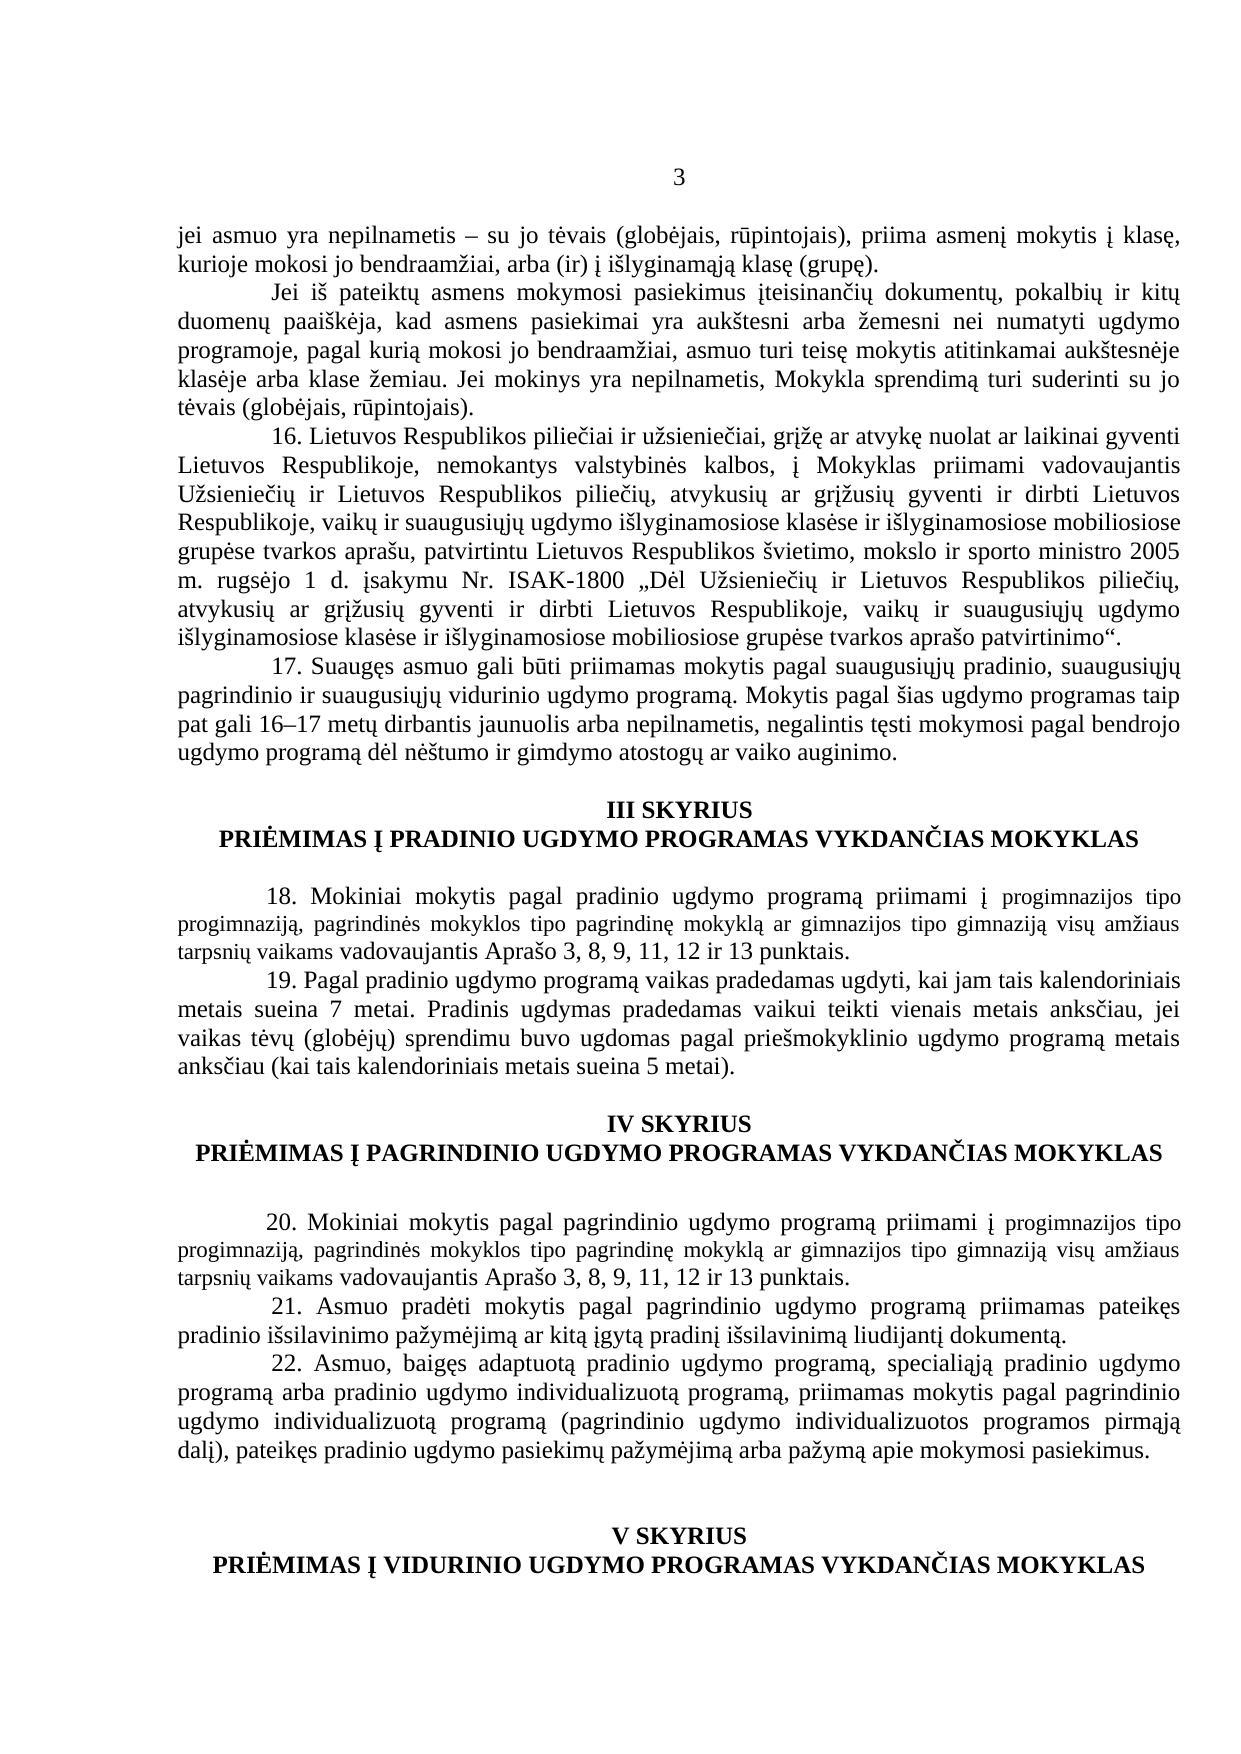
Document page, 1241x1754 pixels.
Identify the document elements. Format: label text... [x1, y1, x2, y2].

text III SKYRIUS [177, 795, 1181, 824]
text 21. Asmuo pradėti mokytis pagal pagrindinio ugdymo programą priimamas pateikęs pradinio išsilavinimo pažymėjimą ar kitą įgytą pradinį išsilavinimą liudijantį dokumentą. [177, 1291, 1181, 1348]
text PRIĖMIMAS Į VIDURINIO UGDYMO PROGRAMAS VYKDANČIAS MOKYKLAS [177, 1550, 1181, 1578]
text 16. Lietuvos Respublikos piliečiai ir užsieniečiai, grįžę ar atvykę nuolat ar laikinai gyventi Lietuvos Respublikoje, nemokantys valstybinės kalbos, į Mokyklas priimami vadovaujantis Užsieniečių ir Lietuvos Respublikos piliečių, atvykusių ar grįžusių gyventi ir dirbti Lietuvos Respublikoje, vaikų ir suaugusiųjų ugdymo išlyginamosiose klasėse ir išlyginamosiose mobiliosiose grupėse tvarkos aprašu, patvirtintu Lietuvos Respublikos švietimo, mokslo ir sporto ministro 2005 m. rugsėjo 1 d. įsakymu Nr. ISAK-1800 „Dėl Užsieniečių ir Lietuvos Respublikos piliečių, atvykusių ar grįžusių gyventi ir dirbti Lietuvos Respublikoje, vaikų ir suaugusiųjų ugdymo išlyginamosiose klasėse ir išlyginamosiose mobiliosiose grupėse tvarkos aprašo patvirtinimo“. [177, 421, 1181, 651]
text 17. Suaugęs asmuo gali būti priimamas mokytis pagal suaugusiųjų pradinio, suaugusiųjų pagrindinio ir suaugusiųjų vidurinio ugdymo programą. Mokytis pagal šias ugdymo programas taip pat gali 16–17 metų dirbantis jaunuolis arba nepilnametis, negalintis tęsti mokymosi pagal bendrojo ugdymo programą dėl nėštumo ir gimdymo atostogų ar vaiko auginimo. [177, 651, 1181, 766]
text 18. Mokiniai mokytis pagal pradinio ugdymo programą priimami į progimnazijos tipo progimnaziją, pagrindinės mokyklos tipo pagrindinę mokyklą ar gimnazijos tipo gimnaziją visų amžiaus tarpsnių vaikams vadovaujantis Aprašo 3, 8, 9, 11, 12 ir 13 punktais. [177, 881, 1181, 965]
text IV SKYRIUS [177, 1109, 1181, 1138]
text 19. Pagal pradinio ugdymo programą vaikas pradedamas ugdyti, kai jam tais kalendoriniais metais sueina 7 metai. Pradinis ugdymas pradedamas vaikui teikti vienais metais anksčiau, jei vaikas tėvų (globėjų) sprendimu buvo ugdomas pagal priešmokyklinio ugdymo programą metais anksčiau (kai tais kalendoriniais metais sueina 5 metai). [177, 965, 1181, 1080]
text 20. Mokiniai mokytis pagal pagrindinio ugdymo programą priimami į progimnazijos tipo progimnaziją, pagrindinės mokyklos tipo pagrindinę mokyklą ar gimnazijos tipo gimnaziją visų amžiaus tarpsnių vaikams vadovaujantis Aprašo 3, 8, 9, 11, 12 ir 13 punktais. [177, 1207, 1181, 1291]
text Jei iš pateiktų asmens mokymosi pasiekimus įteisinančių dokumentų, pokalbių ir kitų duomenų paaiškėja, kad asmens pasiekimai yra aukštesni arba žemesni nei numatyti ugdymo programoje, pagal kurią mokosi jo bendraamžiai, asmuo turi teisę mokytis atitinkamai aukštesnėje klasėje arba klase žemiau. Jei mokinys yra nepilnametis, Mokykla sprendimą turi suderinti su jo tėvais (globėjais, rūpintojais). [177, 277, 1181, 421]
text V SKYRIUS [177, 1521, 1181, 1550]
text 22. Asmuo, baigęs adaptuotą pradinio ugdymo programą, specialiąją pradinio ugdymo programą arba pradinio ugdymo individualizuotą programą, priimamas mokytis pagal pagrindinio ugdymo individualizuotą programą (pagrindinio ugdymo individualizuotos programos pirmąją dalį), pateikęs pradinio ugdymo pasiekimų pažymėjimą arba pažymą apie mokymosi pasiekimus. [177, 1348, 1181, 1463]
text PRIĖMIMAS Į PAGRINDINIO UGDYMO PROGRAMAS VYKDANČIAS MOKYKLAS [177, 1138, 1181, 1166]
text PRIĖMIMAS Į PRADINIO UGDYMO PROGRAMAS VYKDANČIAS MOKYKLAS [177, 824, 1181, 852]
text jei asmuo yra nepilnametis – su jo tėvais (globėjais, rūpintojais), priima asmenį mokytis į klasę, kurioje mokosi jo bendraamžiai, arba (ir) į išlyginamąją klasę (grupę). [177, 220, 1181, 277]
